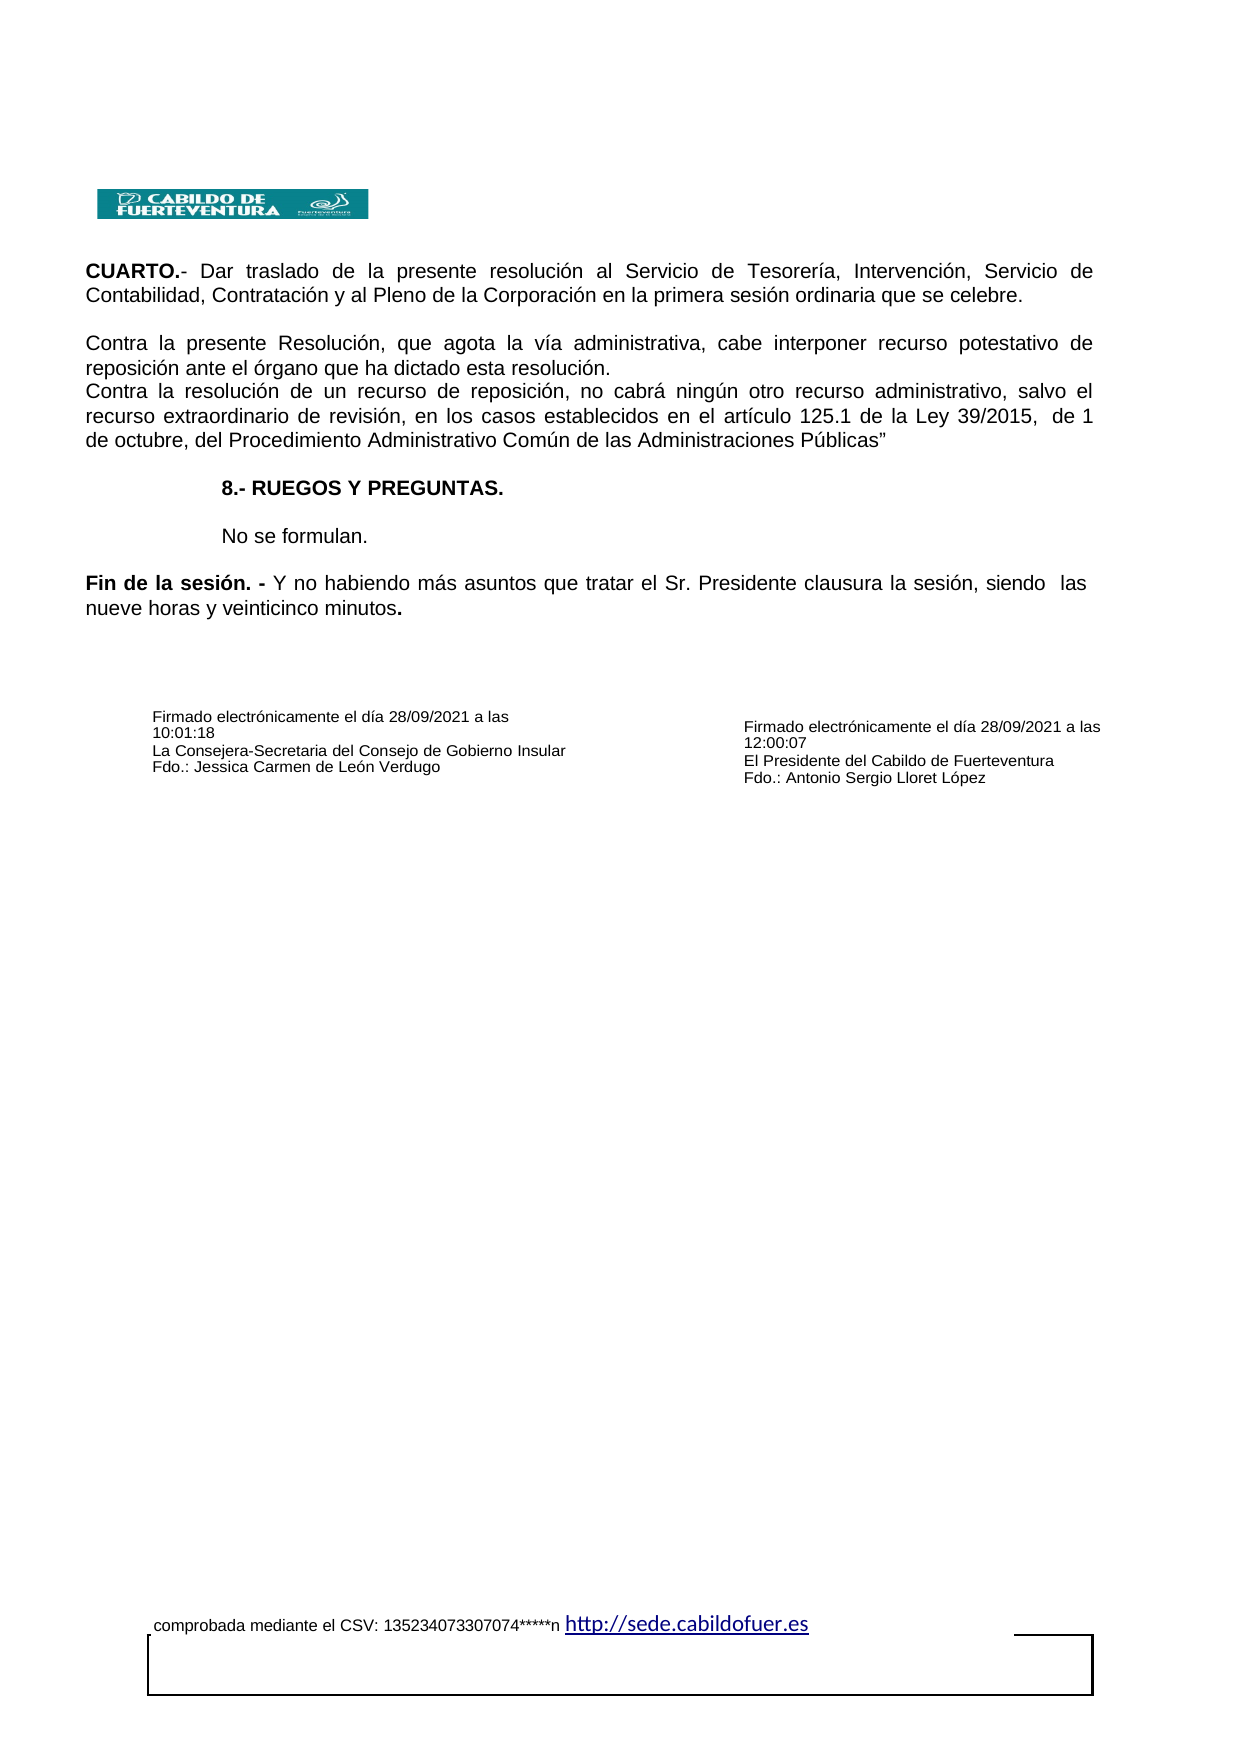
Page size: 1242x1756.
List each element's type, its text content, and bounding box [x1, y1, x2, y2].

text La Consejera-Secretaria del Consejo de Gobierno Insular Fdo.: Jessica Carmen de León Verdugo [152, 742, 570, 776]
subtitle 8.- RUEGOS Y PREGUNTAS. [221, 475, 1117, 499]
text No se formulan. [221, 523, 1117, 547]
picture [97, 189, 369, 219]
text CUARTO.- Dar traslado de la presente resolución al Servicio de Tesorería, Intervención, Servicio de Contabilidad, Contratación y al Pleno de la Corporación en la primera sesión ordinaria que se celebre. [85, 259, 1094, 307]
text Contra la presente Resolución, que agota la vía administrativa, cabe interponer recurso potestativo de reposición ante el órgano que ha dictado esta resolución. [85, 331, 1094, 379]
text Firmado electrónicamente el día 28/09/2021 a las 12:00:07 [744, 719, 1117, 752]
text Firmado electrónicamente el día 28/09/2021 a las 10:01:18 [152, 709, 513, 742]
text Contra la resolución de un recurso de reposición, no cabrá ningún otro recurso administrativo, salvo el recurso extraordinario de revisión, en los casos establecidos en el artículo 125.1 de la Ley 39/2015, de 1 de octubre, del Procedimiento Administrativo Común de las Administraciones Públicas” [85, 379, 1094, 452]
text Fin de la sesión. - Y no habiendo más asuntos que tratar el Sr. Presidente clausura la sesión, siendo las nueve horas y veinticinco minutos. [85, 571, 1088, 619]
text El Presidente del Cabildo de Fuerteventura Fdo.: Antonio Sergio Lloret López [744, 752, 1088, 786]
